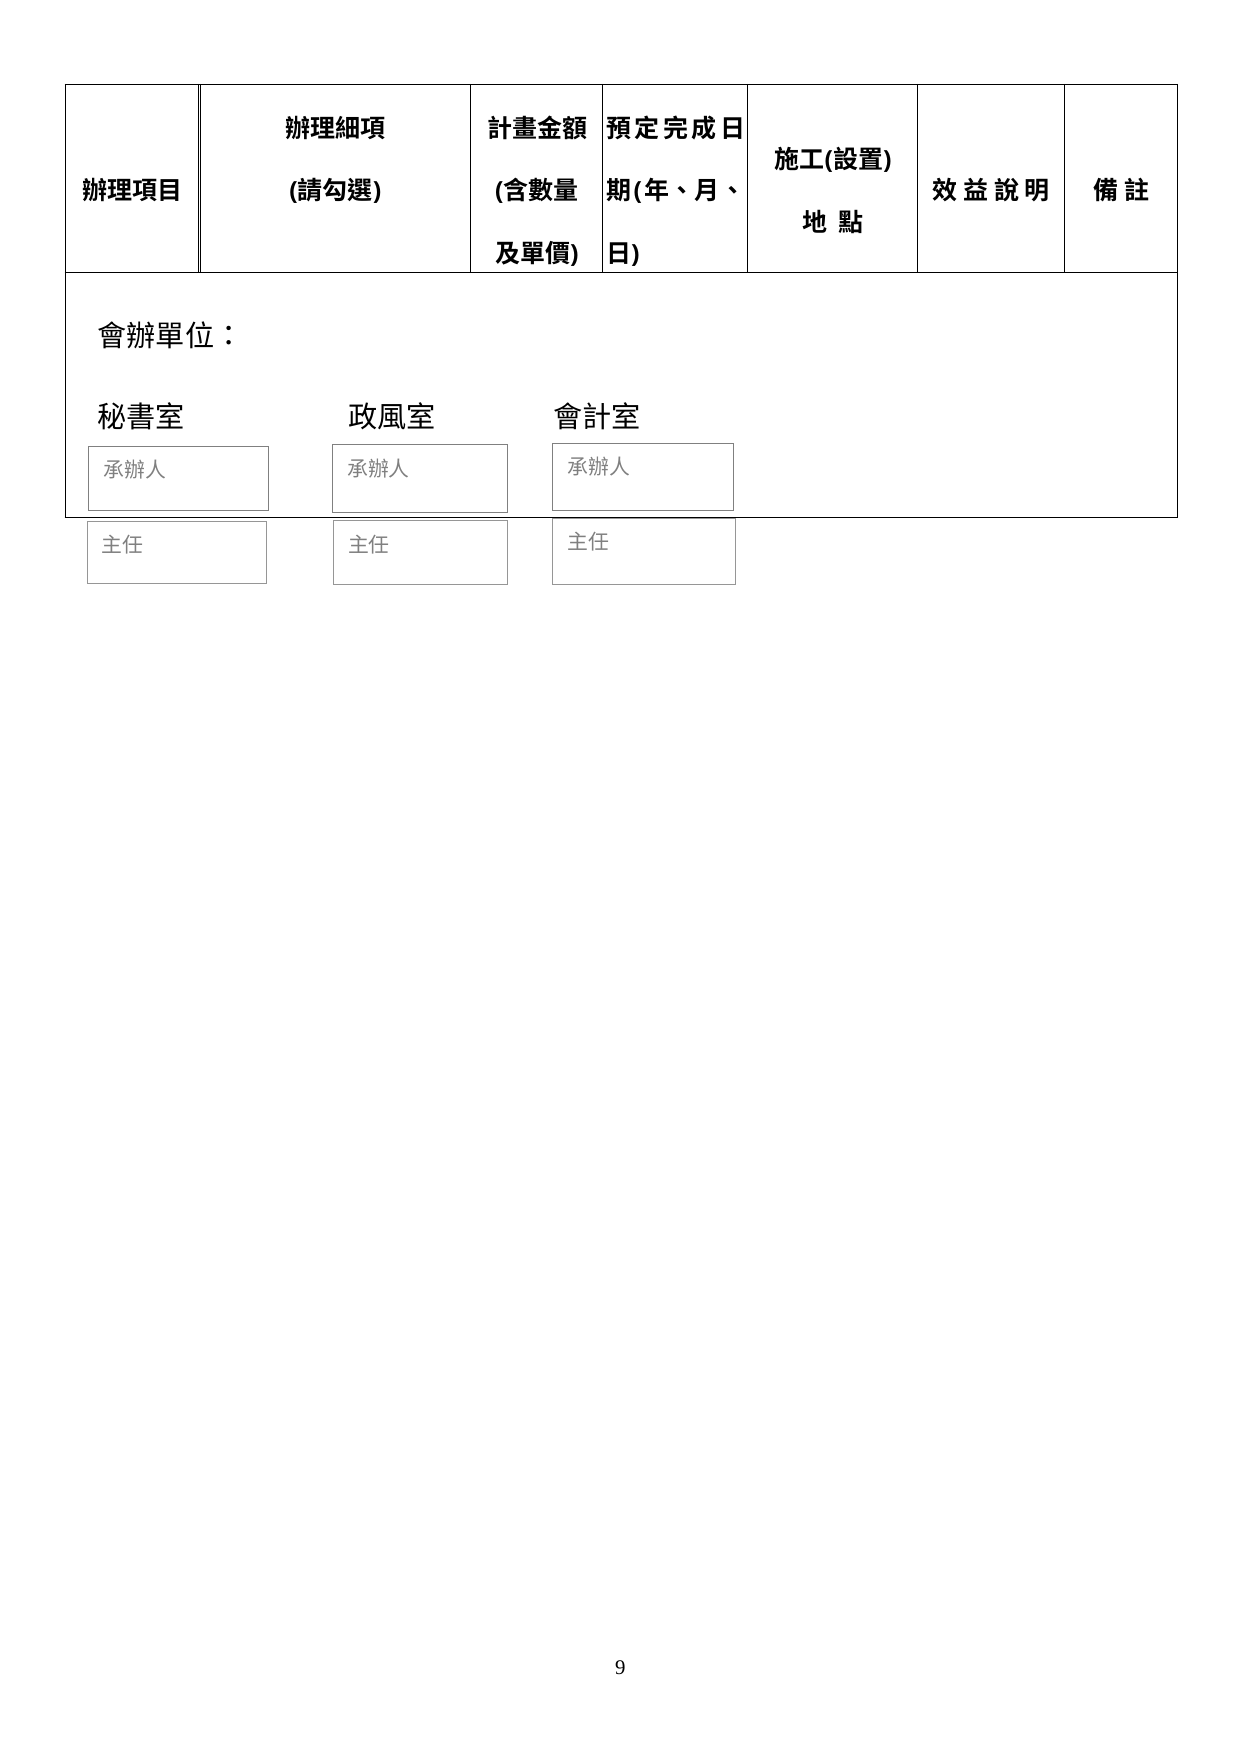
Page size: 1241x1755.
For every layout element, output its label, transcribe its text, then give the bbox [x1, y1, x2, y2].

table_cell 民政課 主任秘書 副區長 區長 會辦單位： 秘書室 政風室 會計室 [66, 273, 1177, 517]
table_header 計畫金額 (含數量 及單價) [471, 85, 602, 272]
table_header 預定完成日期(年、月、日) [603, 85, 747, 272]
table_header 辦理項目 [66, 85, 198, 272]
table_header 辦理細項 (請勾選) [201, 85, 470, 272]
table_header 備 註 [1065, 85, 1177, 272]
table_header 施工(設置) 地 點 [748, 85, 917, 272]
table_header 效 益 說 明 [918, 85, 1064, 272]
